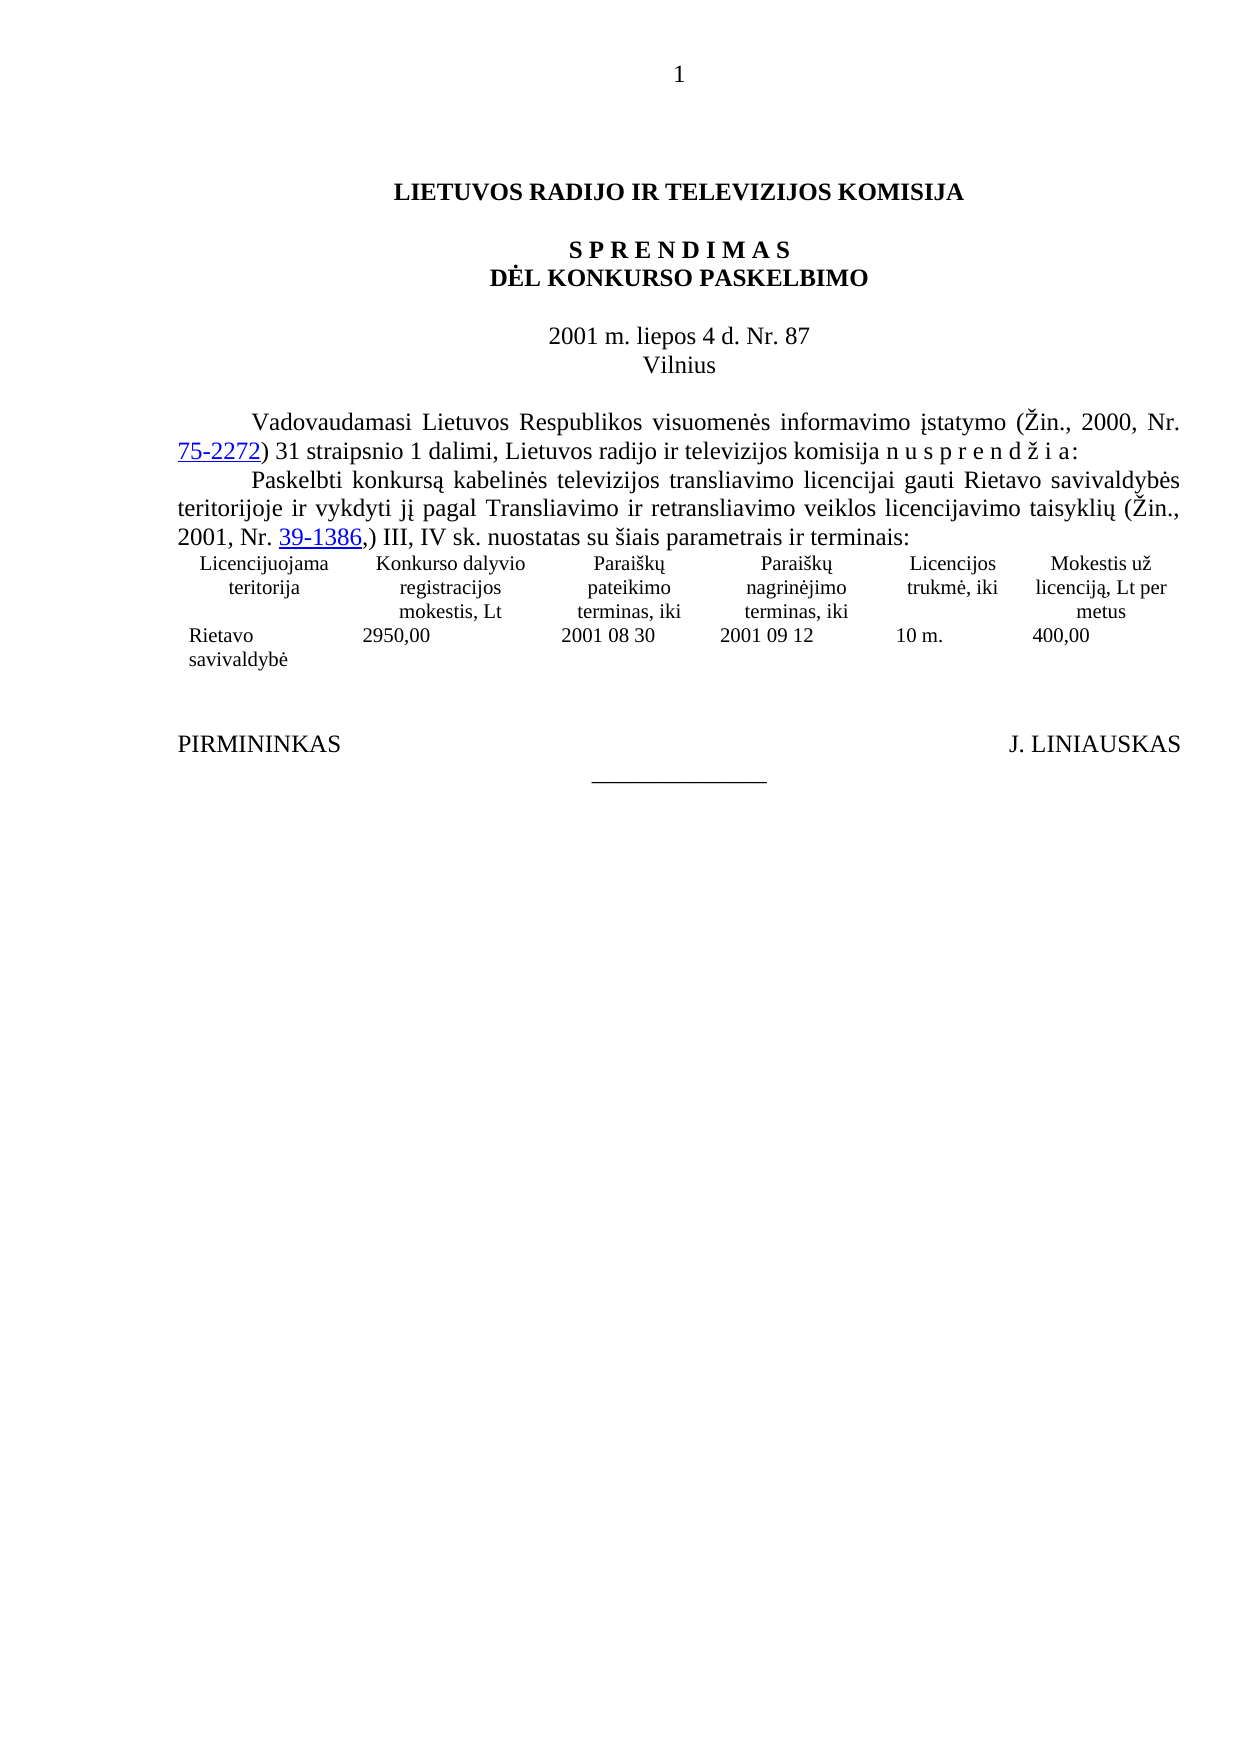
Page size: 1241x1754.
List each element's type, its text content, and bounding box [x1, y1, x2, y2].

table_header Paraiškų nagrinėjimo terminas, iki [709, 551, 884, 623]
text Paskelbti konkursą kabelinės televizijos transliavimo licencijai gauti Rietavo savivaldybės teritorijoje ir vykdyti jį pagal Transliavimo ir retransliavimo veiklos licencijavimo taisyklių (Žin., 2001, Nr. 39-1386,) III, IV sk. nuostatas su šiais parametrais ir terminais: [177, 465, 1181, 551]
text PIRMININKAS J. LINIAUSKAS [177, 729, 1181, 757]
table_cell 2950,00 [351, 623, 550, 671]
table_header Paraiškų pateikimo terminas, iki [550, 551, 708, 623]
text DĖL KONKURSO PASKELBIMO [177, 263, 1181, 292]
text Vadovaudamasi Lietuvos Respublikos visuomenės informavimo įstatymo (Žin., 2000, Nr. 75-2272) 31 straipsnio 1 dalimi, Lietuvos radijo ir televizijos komisija nusprendžia: [177, 407, 1181, 465]
table_cell 2001 08 30 [550, 623, 708, 671]
text Vilnius [177, 350, 1181, 378]
table_header Licencijos trukmė, iki [884, 551, 1021, 623]
text LIETUVOS RADIJO IR TELEVIZIJOS KOMISIJA [177, 177, 1181, 206]
text 2001 m. liepos 4 d. Nr. 87 [177, 321, 1181, 350]
table_header Licencijuojama teritorija [177, 551, 351, 623]
table_cell Rietavo savivaldybė [177, 623, 351, 671]
table_cell 10 m. [884, 623, 1021, 671]
text S P R E N D I M A S [177, 235, 1181, 263]
text ______________ [177, 757, 1181, 786]
table_header Mokestis už licenciją, Lt per metus [1021, 551, 1181, 623]
table_cell 400,00 [1021, 623, 1181, 671]
table_cell 2001 09 12 [709, 623, 884, 671]
table_header Konkurso dalyvio registracijos mokestis, Lt [351, 551, 550, 623]
